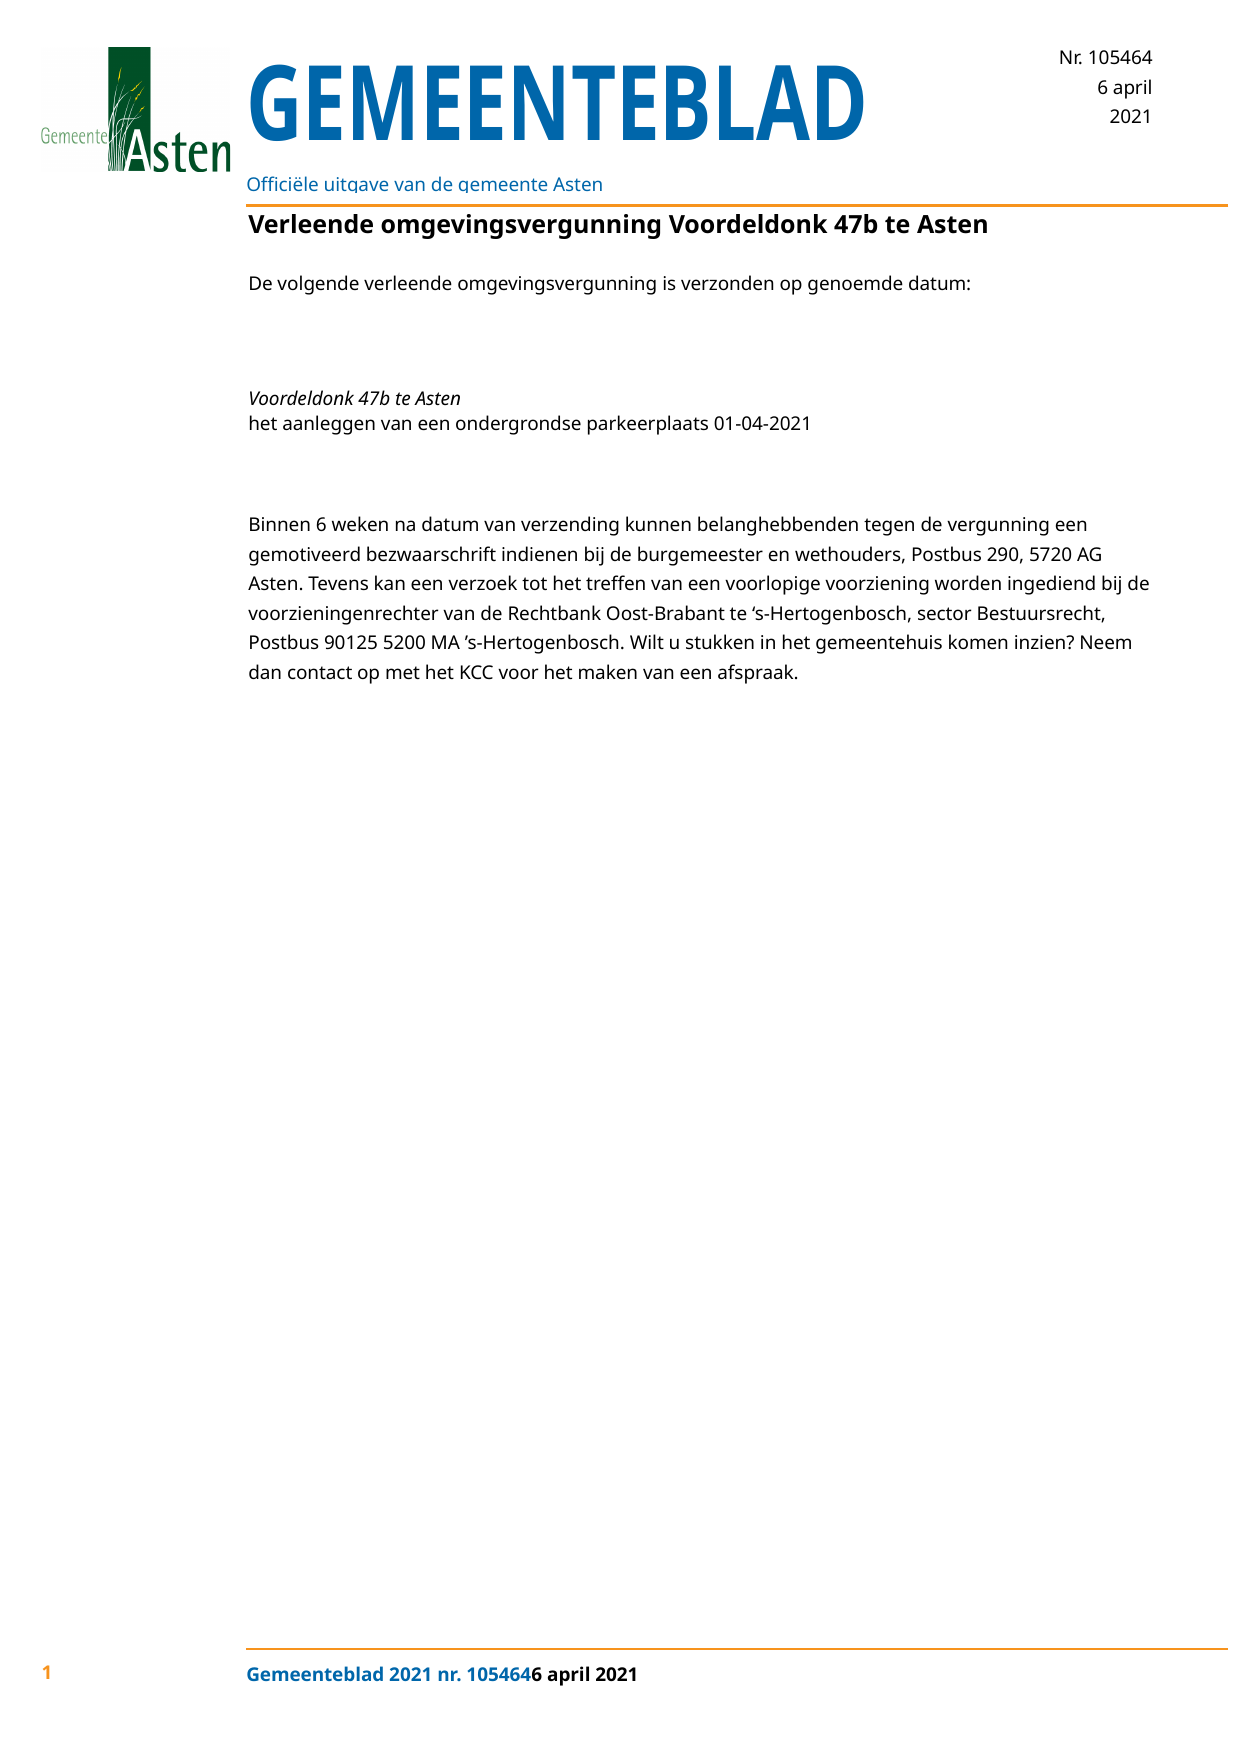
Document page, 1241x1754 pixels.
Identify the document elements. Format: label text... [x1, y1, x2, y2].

text Binnen 6 weken na datum van verzending kunnen belanghebbenden tegen de vergunning een gemotiveerd bezwaarschrift indienen bij de burgemeester en wethouders, Postbus 290, 5720 AG Asten. Tevens kan een verzoek tot het treffen van een voorlopige voorziening worden ingediend bij de voorzieningenrechter van de Rechtbank Oost-Brabant te ‘s-Hertogenbosch, sector Bestuursrecht, Postbus 90125 5200 MA ’s-Hertogenbosch. Wilt u stukken in het gemeentehuis komen inzien? Neem dan contact op met het KCC voor het maken van een afspraak. [248, 511, 1152, 685]
text Voordeldonk 47b te Asten [248, 385, 1152, 410]
text De volgende verleende omgevingsvergunning is verzonden op genoemde datum: [248, 270, 1152, 296]
picture [41, 47, 231, 172]
text Verleende omgevingsvergunning Voordeldonk 47b te Asten [248, 207, 1152, 241]
text het aanleggen van een ondergrondse parkeerplaats 01-04-2021 [248, 410, 1152, 436]
